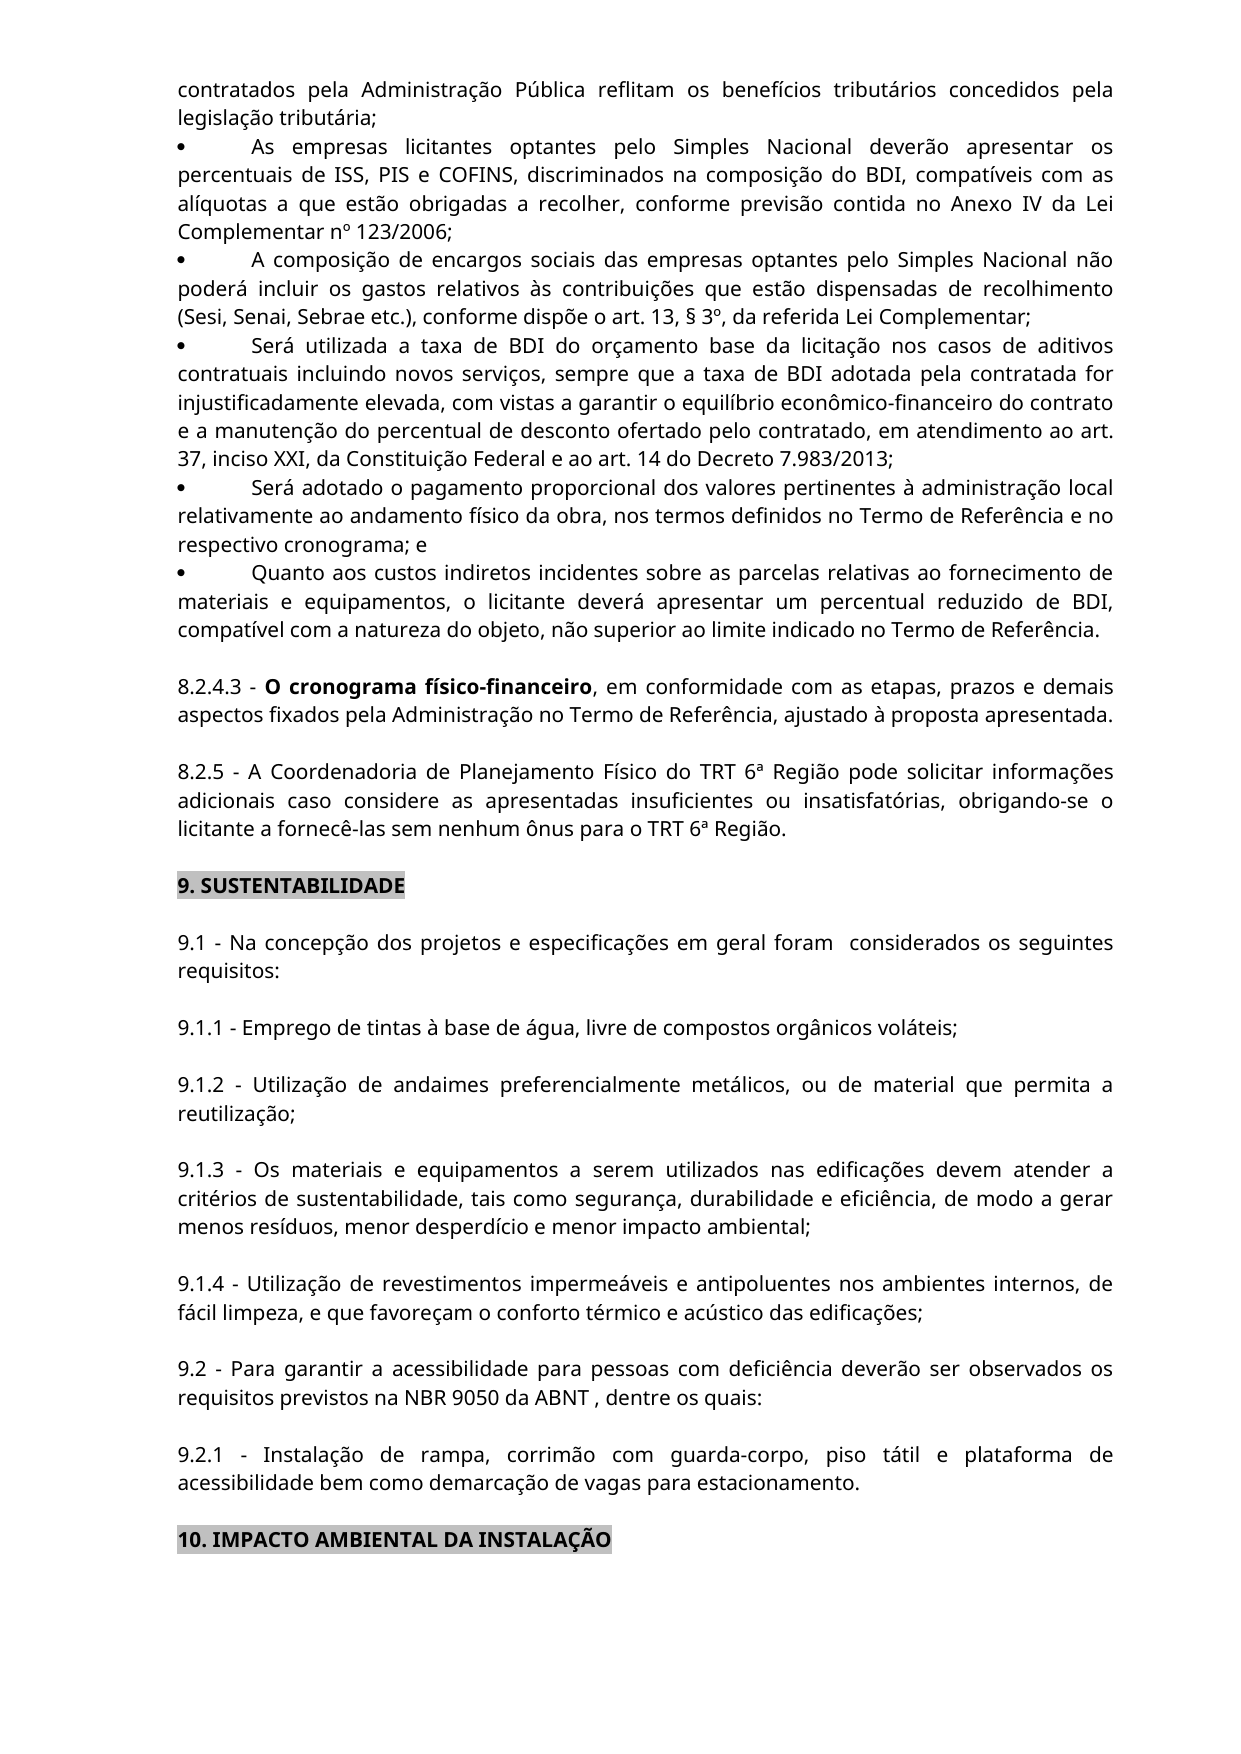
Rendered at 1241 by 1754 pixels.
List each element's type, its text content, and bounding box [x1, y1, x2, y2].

text 9.1.4 - Utilização de revestimentos impermeáveis e antipoluentes nos ambientes internos, de fácil limpeza, e que favoreçam o conforto térmico e acústico das edificações; [177, 1269, 1115, 1326]
text 9.2 - Para garantir a acessibilidade para pessoas com deficiência deverão ser observados os requisitos previstos na NBR 9050 da ABNT , dentre os quais: [177, 1354, 1115, 1411]
text 9.1 - Na concepção dos projetos e especificações em geral foram considerados os seguintes requisitos: [177, 928, 1115, 985]
text 9. SUSTENTABILIDADE [177, 871, 1115, 899]
list Será utilizada a taxa de BDI do orçamento base da licitação nos casos de aditivos contratuais incluindo novos serviços, sempre que a taxa de BDI adotada pela contratada for injustificadamente elevada, com vistas a garantir o equilíbrio econômico-financeiro do contrato e a manutenção do percentual de desconto ofertado pelo contratado, em atendimento ao art. 37, inciso XXI, da Constituição Federal e ao art. 14 do Decreto 7.983/2013; [177, 331, 1115, 473]
text 8.2.4.3 - O cronograma físico-financeiro, em conformidade com as etapas, prazos e demais aspectos fixados pela Administração no Termo de Referência, ajustado à proposta apresentada. [177, 672, 1115, 729]
text 9.1.3 - Os materiais e equipamentos a serem utilizados nas edificações devem atender a critérios de sustentabilidade, tais como segurança, durabilidade e eficiência, de modo a gerar menos resíduos, menor desperdício e menor impacto ambiental; [177, 1156, 1115, 1241]
text 9.1.1 - Emprego de tintas à base de água, livre de compostos orgânicos voláteis; [177, 1013, 1115, 1042]
text 9.1.2 - Utilização de andaimes preferencialmente metálicos, ou de material que permita a reutilização; [177, 1070, 1115, 1127]
list Será adotado o pagamento proporcional dos valores pertinentes à administração local relativamente ao andamento físico da obra, nos termos definidos no Termo de Referência e no respectivo cronograma; e [177, 473, 1115, 558]
list As empresas licitantes optantes pelo Simples Nacional deverão apresentar os percentuais de ISS, PIS e COFINS, discriminados na composição do BDI, compatíveis com as alíquotas a que estão obrigadas a recolher, conforme previsão contida no Anexo IV da Lei Complementar nº 123/2006; [177, 132, 1115, 246]
list contratados pela Administração Pública reflitam os benefícios tributários concedidos pela legislação tributária; [177, 75, 1115, 132]
text 9.2.1 - Instalação de rampa, corrimão com guarda-corpo, piso tátil e plataforma de acessibilidade bem como demarcação de vagas para estacionamento. [177, 1440, 1115, 1497]
text 8.2.5 - A Coordenadoria de Planejamento Físico do TRT 6ª Região pode solicitar informações adicionais caso considere as apresentadas insuficientes ou insatisfatórias, obrigando-se o licitante a fornecê-las sem nenhum ônus para o TRT 6ª Região. [177, 757, 1115, 843]
list A composição de encargos sociais das empresas optantes pelo Simples Nacional não poderá incluir os gastos relativos às contribuições que estão dispensadas de recolhimento (Sesi, Senai, Sebrae etc.), conforme dispõe o art. 13, § 3º, da referida Lei Complementar; [177, 246, 1115, 331]
list Quanto aos custos indiretos incidentes sobre as parcelas relativas ao fornecimento de materiais e equipamentos, o licitante deverá apresentar um percentual reduzido de BDI, compatível com a natureza do objeto, não superior ao limite indicado no Termo de Referência. [177, 558, 1115, 644]
text 10. IMPACTO AMBIENTAL DA INSTALAÇÃO [177, 1525, 1115, 1554]
